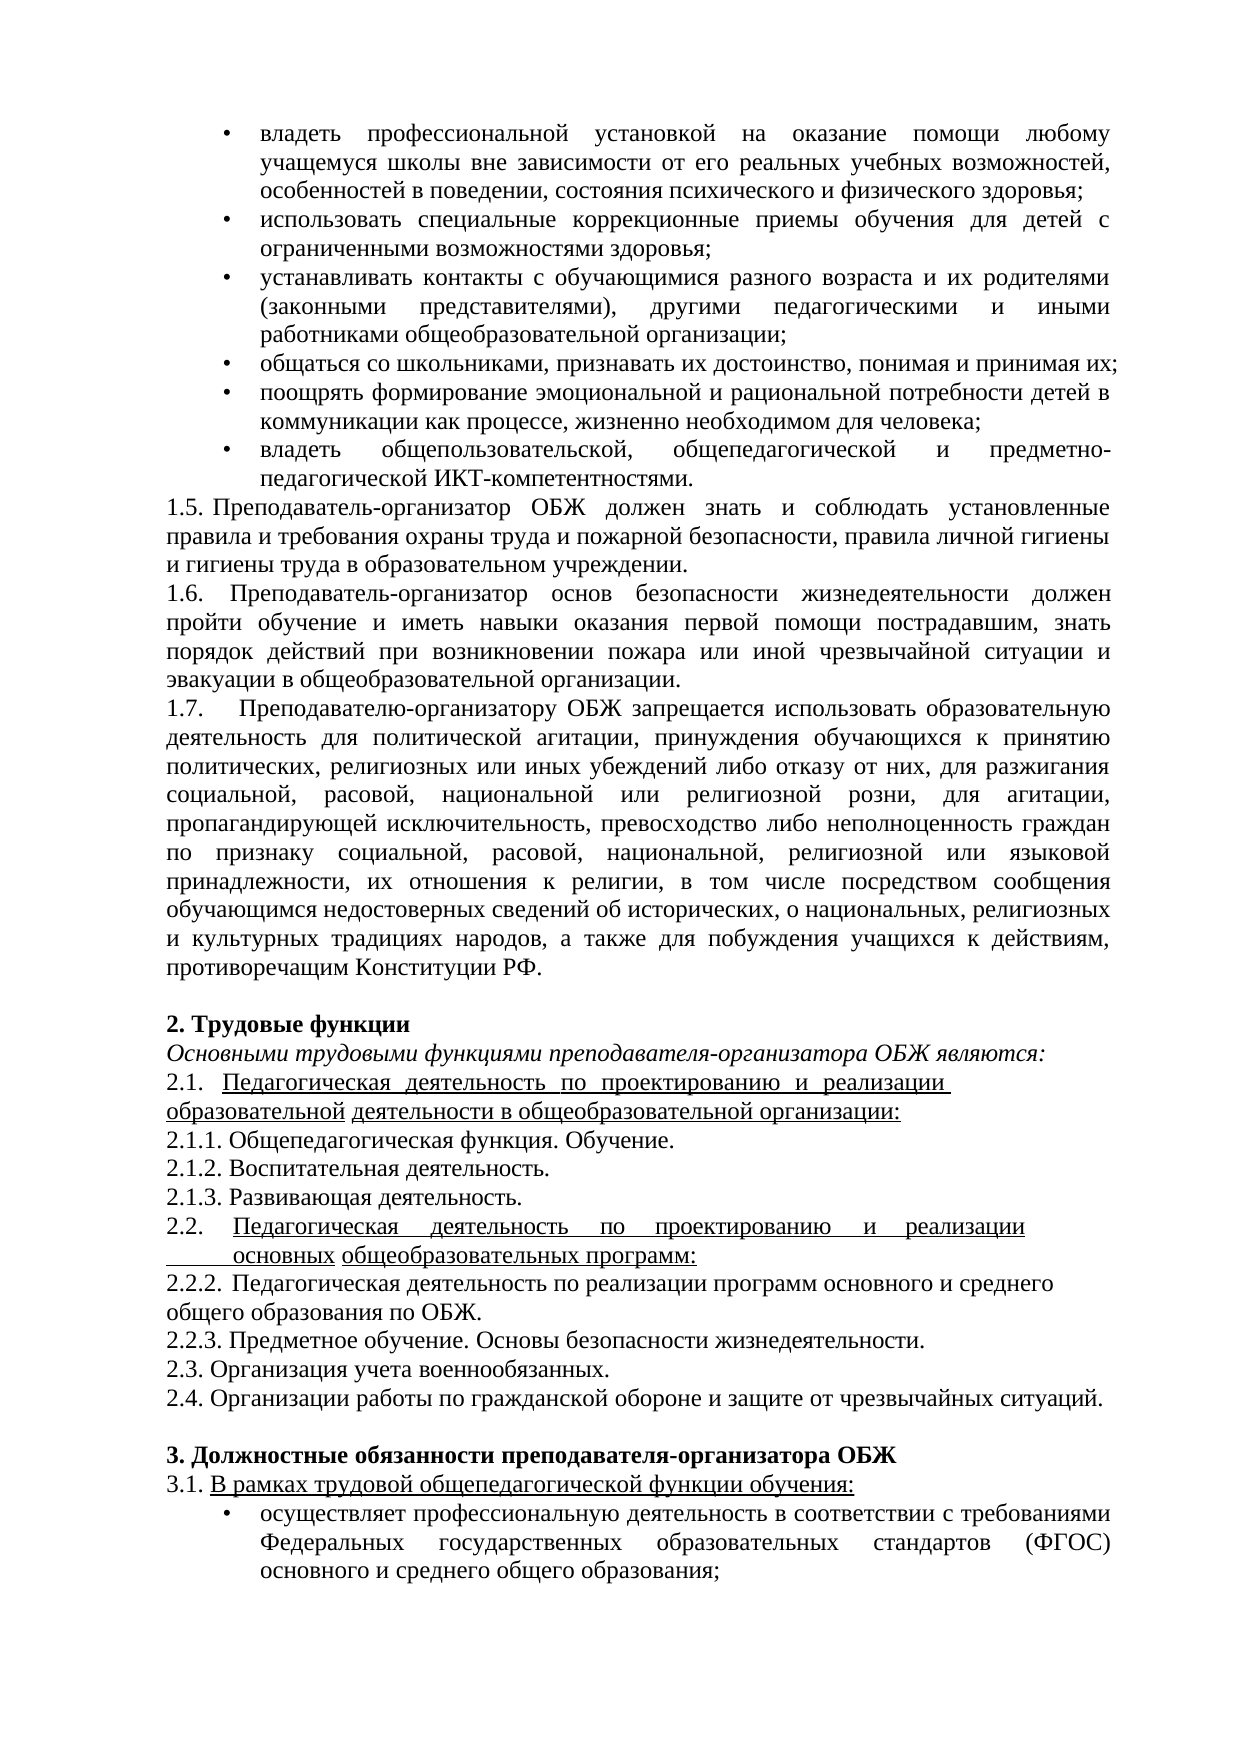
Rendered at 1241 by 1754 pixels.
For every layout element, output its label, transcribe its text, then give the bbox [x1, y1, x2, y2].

list Педагогическая деятельность по проектированию и реализации образовательной деятельности в общеобразовательной организации: [166, 1067, 1112, 1125]
list Организация учета военнообязанных. [166, 1354, 1122, 1383]
list Общепедагогическая функция. Обучение. [166, 1125, 1122, 1153]
list Преподаватель-организатор основ безопасности жизнедеятельности должен пройти обучение и иметь навыки оказания первой помощи пострадавшим, знать порядок действий при возникновении пожара или иной чрезвычайной ситуации и эвакуации в общеобразовательной организации. [166, 578, 1112, 693]
list Организации работы по гражданской обороне и защите от чрезвычайных ситуаций. [166, 1383, 1122, 1412]
subtitle Трудовые функции [166, 1010, 1122, 1039]
list поощрять формирование эмоциональной и рациональной потребности детей в коммуникации как процессе, жизненно необходимом для человека; [222, 377, 1111, 434]
list владеть профессиональной установкой на оказание помощи любому учащемуся школы вне зависимости от его реальных учебных возможностей, особенностей в поведении, состояния психического и физического здоровья; [222, 118, 1111, 204]
subtitle Должностные обязанности преподавателя-организатора ОБЖ [166, 1441, 1122, 1469]
list В рамках трудовой общепедагогической функции обучения: [166, 1469, 1122, 1498]
list владеть общепользовательской, общепедагогической и предметно-педагогической ИКТ-компетентностями. [222, 434, 1112, 492]
list устанавливать контакты с обучающимися разного возраста и их родителями (законными представителями), другими педагогическими и иными работниками общеобразовательной организации; [222, 262, 1111, 348]
text Основными трудовыми функциями преподавателя-организатора ОБЖ являются: [166, 1039, 1122, 1067]
list Развивающая деятельность. [166, 1182, 1122, 1211]
list осуществляет профессиональную деятельность в соответствии с требованиями Федеральных государственных образовательных стандартов (ФГОС) основного и среднего общего образования; [222, 1498, 1111, 1584]
list Преподаватель-организатор ОБЖ должен знать и соблюдать установленные правила и требования охраны труда и пожарной безопасности, правила личной гигиены и гигиены труда в образовательном учреждении. [166, 492, 1111, 578]
list Воспитательная деятельность. [166, 1153, 1122, 1182]
list использовать специальные коррекционные приемы обучения для детей с ограниченными возможностями здоровья; [222, 204, 1111, 262]
list Предметное обучение. Основы безопасности жизнедеятельности. [166, 1326, 1122, 1354]
list Педагогическая деятельность по проектированию и реализации основных общеобразовательных программ: [166, 1211, 1111, 1268]
list Преподавателю-организатору ОБЖ запрещается использовать образовательную деятельность для политической агитации, принуждения обучающихся к принятию политических, религиозных или иных убеждений либо отказу от них, для разжигания социальной, расовой, национальной или религиозной розни, для агитации, пропагандирующей исключительность, превосходство либо неполноценность граждан по признаку социальной, расовой, национальной, религиозной или языковой принадлежности, их отношения к религии, в том числе посредством сообщения обучающимся недостоверных сведений об исторических, о национальных, религиозных и культурных традициях народов, а также для побуждения учащихся к действиям, противоречащим Конституции РФ. [166, 693, 1111, 981]
list общаться со школьниками, признавать их достоинство, понимая и принимая их; [222, 348, 1122, 377]
list Педагогическая деятельность по реализации программ основного и среднего общего образования по ОБЖ. [166, 1268, 1111, 1326]
